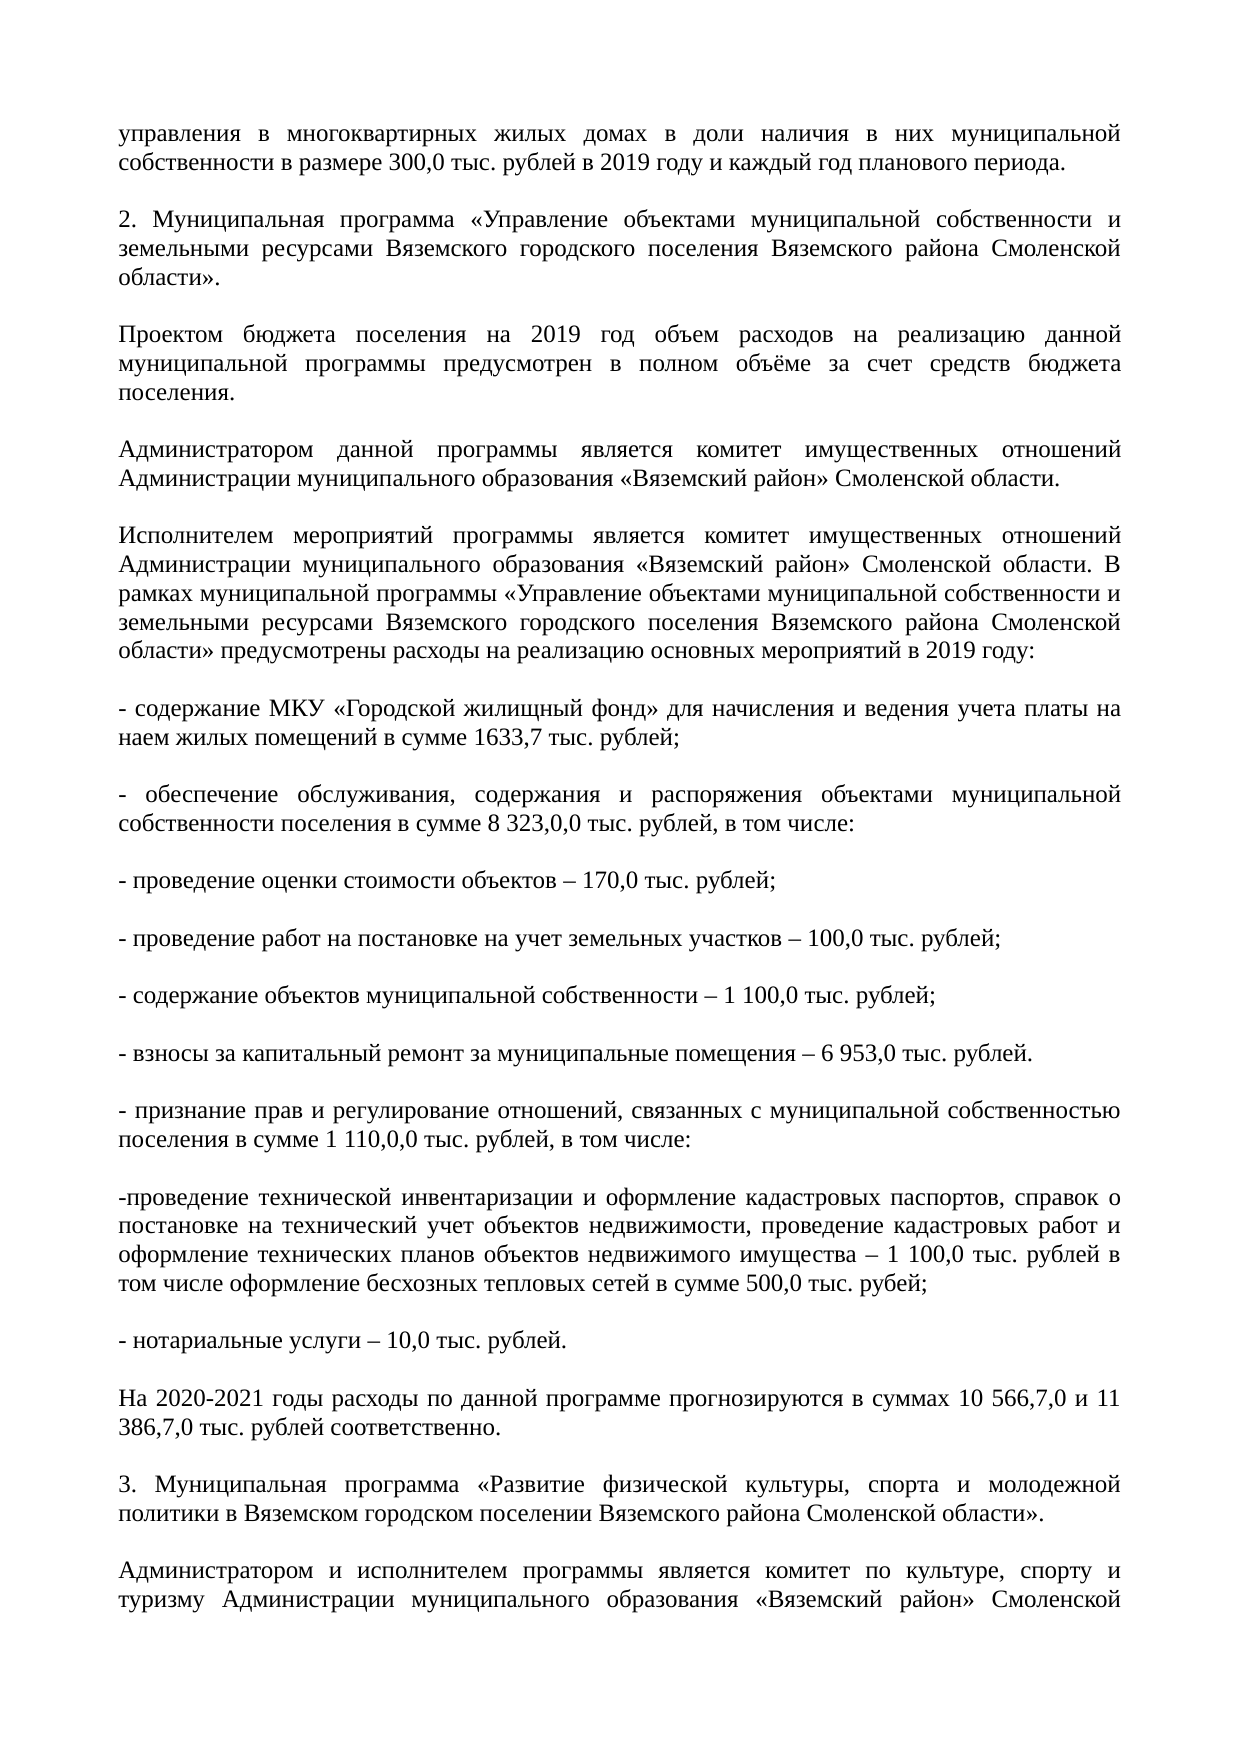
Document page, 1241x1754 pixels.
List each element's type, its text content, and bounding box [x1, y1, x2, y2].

text - признание прав и регулирование отношений, связанных с муниципальной собственностью поселения в сумме 1 110,0,0 тыс. рублей, в том числе: [118, 1096, 1122, 1153]
text - нотариальные услуги – 10,0 тыс. рублей. [118, 1326, 1122, 1354]
text На 2020-2021 годы расходы по данной программе прогнозируются в суммах 10 566,7,0 и 11 386,7,0 тыс. рублей соответственно. [118, 1383, 1122, 1441]
text - взносы за капитальный ремонт за муниципальные помещения – 6 953,0 тыс. рублей. [118, 1038, 1122, 1067]
text Исполнителем мероприятий программы является комитет имущественных отношений Администрации муниципального образования «Вяземский район» Смоленской области. В рамках муниципальной программы «Управление объектами муниципальной собственности и земельными ресурсами Вяземского городского поселения Вяземского района Смоленской области» предусмотрены расходы на реализацию основных мероприятий в 2019 году: [118, 521, 1122, 664]
text Администратором данной программы является комитет имущественных отношений Администрации муниципального образования «Вяземский район» Смоленской области. [118, 434, 1122, 492]
text - содержание МКУ «Городской жилищный фонд» для начисления и ведения учета платы на наем жилых помещений в сумме 1633,7 тыс. рублей; [118, 693, 1122, 751]
text 2. Муниципальная программа «Управление объектами муниципальной собственности и земельными ресурсами Вяземского городского поселения Вяземского района Смоленской области». [118, 204, 1122, 291]
text -проведение технической инвентаризации и оформление кадастровых паспортов, справок о постановке на технический учет объектов недвижимости, проведение кадастровых работ и оформление технических планов объектов недвижимого имущества – 1 100,0 тыс. рублей в том числе оформление бесхозных тепловых сетей в сумме 500,0 тыс. рубей; [118, 1182, 1122, 1297]
text - обеспечение обслуживания, содержания и распоряжения объектами муниципальной собственности поселения в сумме 8 323,0,0 тыс. рублей, в том числе: [118, 779, 1122, 837]
text 3. Муниципальная программа «Развитие физической культуры, спорта и молодежной политики в Вяземском городском поселении Вяземского района Смоленской области». [118, 1469, 1122, 1527]
text Администратором и исполнителем программы является комитет по культуре, спорту и туризму Администрации муниципального образования «Вяземский район» Смоленской [118, 1556, 1122, 1613]
text - содержание объектов муниципальной собственности – 1 100,0 тыс. рублей; [118, 981, 1122, 1009]
text управления в многоквартирных жилых домах в доли наличия в них муниципальной собственности в размере 300,0 тыс. рублей в 2019 году и каждый год планового периода. [118, 118, 1122, 176]
text - проведение работ на постановке на учет земельных участков – 100,0 тыс. рублей; [118, 923, 1122, 952]
text Проектом бюджета поселения на 2019 год объем расходов на реализацию данной муниципальной программы предусмотрен в полном объёме за счет средств бюджета поселения. [118, 319, 1122, 406]
text - проведение оценки стоимости объектов – 170,0 тыс. рублей; [118, 866, 1122, 894]
